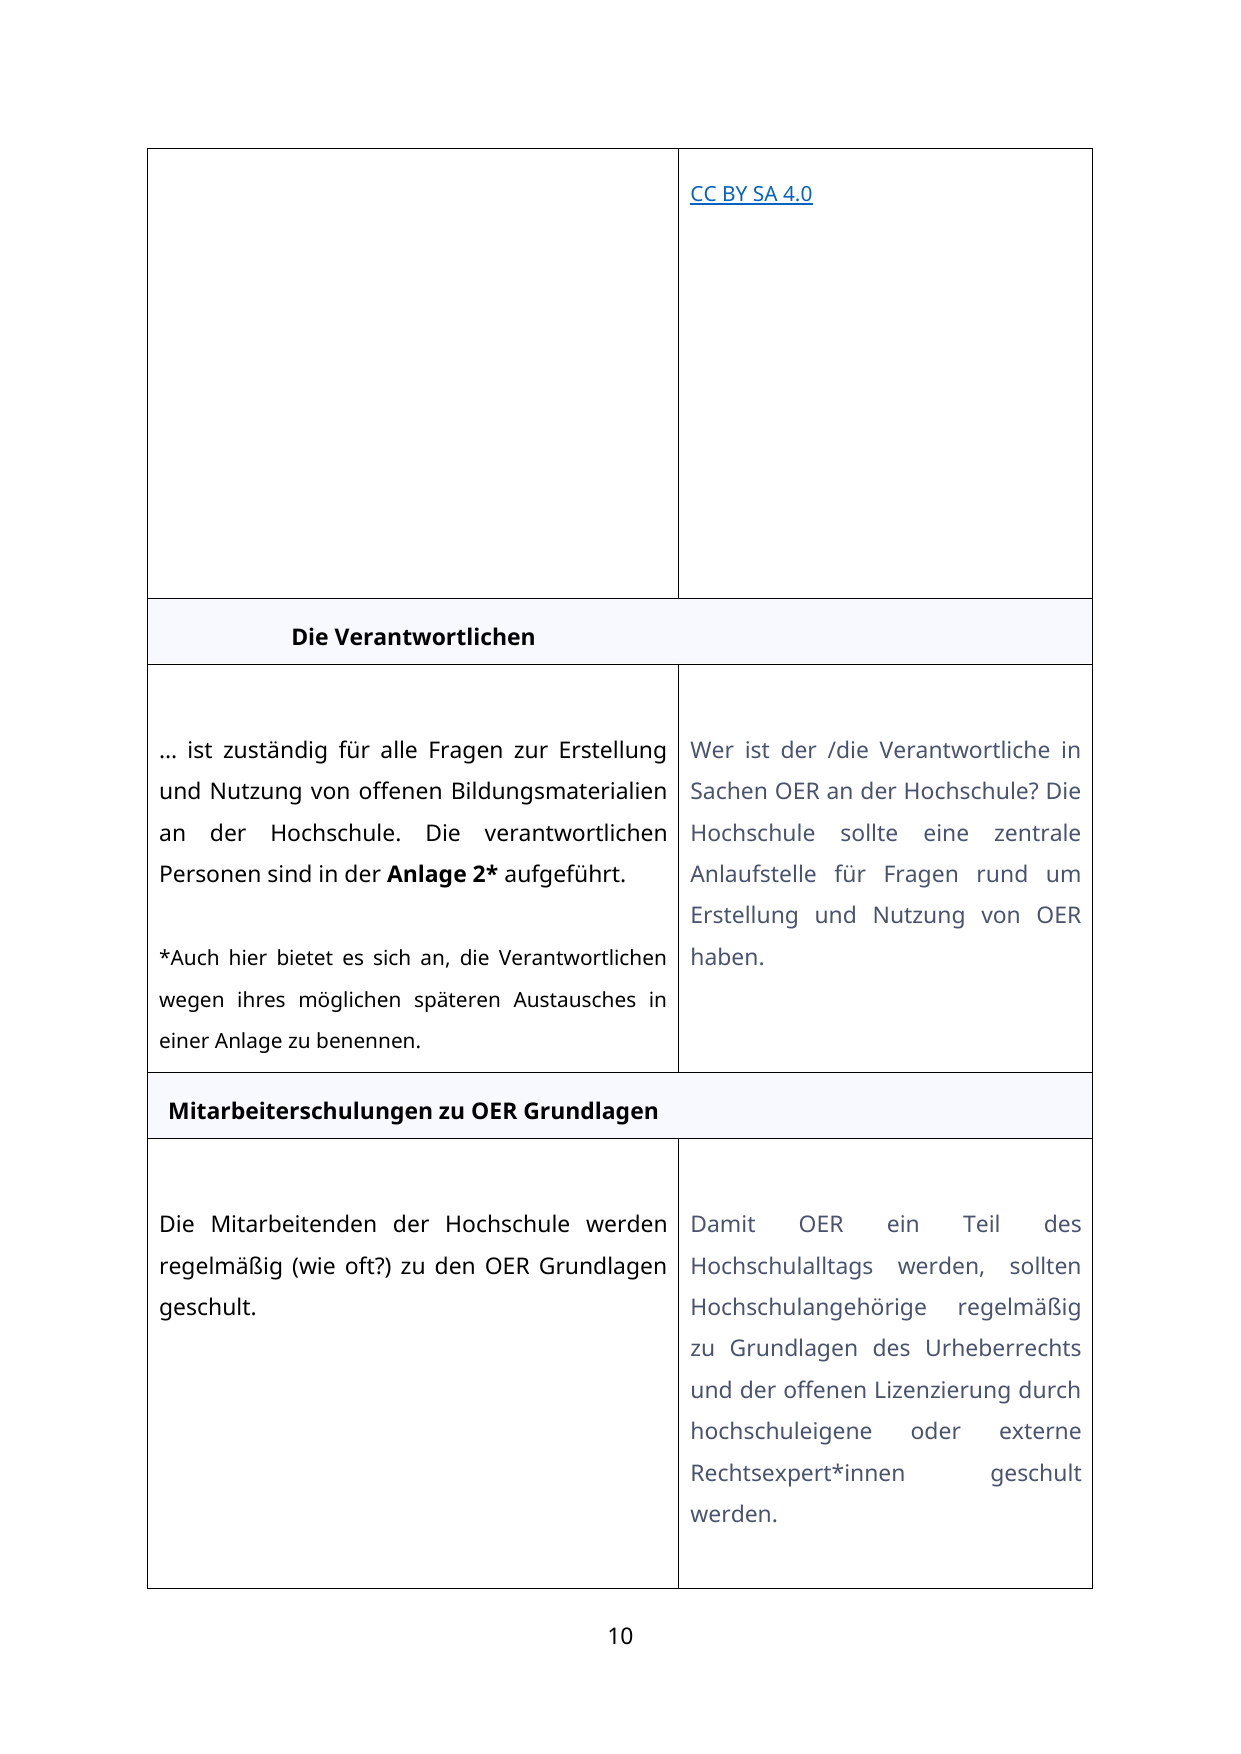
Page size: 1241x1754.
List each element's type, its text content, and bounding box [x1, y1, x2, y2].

table_cell CC BY SA 4.0 [679, 149, 1092, 598]
table_cell … ist zuständig für alle Fragen zur Erstellung und Nutzung von offenen Bildungsmaterialien an der Hochschule. Die verantwortlichen Personen sind in der Anlage 2* aufgeführt. *Auch hier bietet es sich an, die Verantwortlichen wegen ihres möglichen späteren Austausches in einer Anlage zu benennen. [148, 665, 678, 1072]
table_cell Damit OER ein Teil des Hochschulalltags werden, sollten Hochschulangehörige regelmäßig zu Grundlagen des Urheberrechts und der offenen Lizenzierung durch hochschuleigene oder externe Rechtsexpert*innen geschult werden. [679, 1139, 1092, 1588]
table_cell [679, 599, 1092, 663]
table_cell Wer ist der /die Verantwortliche in Sachen OER an der Hochschule? Die Hochschule sollte eine zentrale Anlaufstelle für Fragen rund um Erstellung und Nutzung von OER haben. [679, 665, 1092, 1072]
table_cell Die Verantwortlichen [148, 599, 679, 663]
table_cell Die Mitarbeitenden der Hochschule werden regelmäßig (wie oft?) zu den OER Grundlagen geschult. [148, 1139, 678, 1588]
table_cell Mitarbeiterschulungen zu OER Grundlagen [148, 1073, 679, 1138]
table_cell [148, 149, 678, 598]
table_cell [679, 1073, 1092, 1138]
